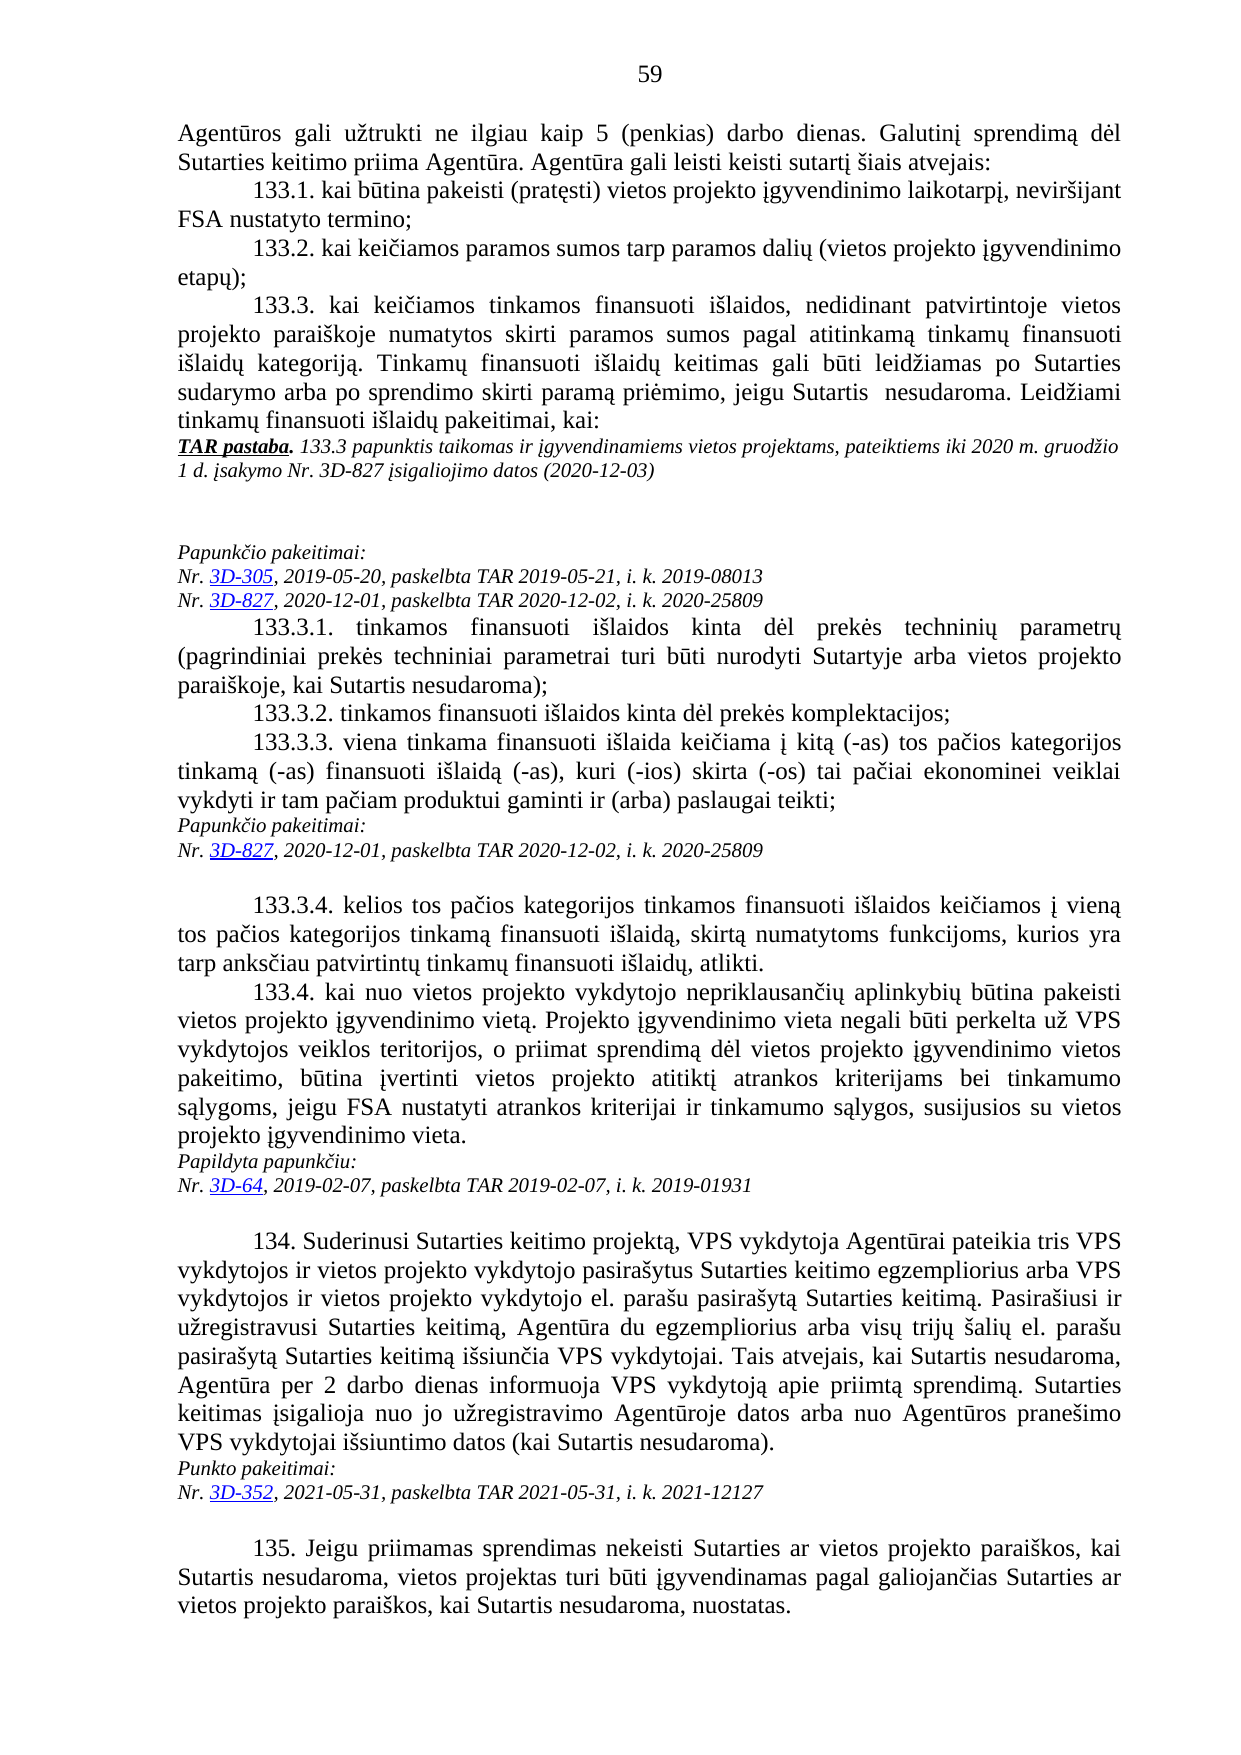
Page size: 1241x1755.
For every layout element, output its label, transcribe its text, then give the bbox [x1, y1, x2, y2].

text Papunkčio pakeitimai: [177, 540, 1122, 564]
text Papunkčio pakeitimai: [177, 813, 1122, 837]
text 133.4. kai nuo vietos projekto vykdytojo nepriklausančių aplinkybių būtina pakeisti vietos projekto įgyvendinimo vietą. Projekto įgyvendinimo vieta negali būti perkelta už VPS vykdytojos veiklos teritorijos, o priimat sprendimą dėl vietos projekto įgyvendinimo vietos pakeitimo, būtina įvertinti vietos projekto atitiktį atrankos kriterijams bei tinkamumo sąlygoms, jeigu FSA nustatyti atrankos kriterijai ir tinkamumo sąlygos, susijusios su vietos projekto įgyvendinimo vieta. [177, 977, 1122, 1149]
text 135. Jeigu priimamas sprendimas nekeisti Sutarties ar vietos projekto paraiškos, kai Sutartis nesudaroma, vietos projektas turi būti įgyvendinamas pagal galiojančias Sutarties ar vietos projekto paraiškos, kai Sutartis nesudaroma, nuostatas. [177, 1533, 1122, 1619]
text Nr. 3D-352, 2021-05-31, paskelbta TAR 2021-05-31, i. k. 2021-12127 [177, 1480, 1122, 1504]
text 133.3.2. tinkamos finansuoti išlaidos kinta dėl prekės komplektacijos; [177, 698, 1122, 727]
text Nr. 3D-64, 2019-02-07, paskelbta TAR 2019-02-07, i. k. 2019-01931 [177, 1173, 1122, 1197]
text Nr. 3D-305, 2019-05-20, paskelbta TAR 2019-05-21, i. k. 2019-08013 [177, 564, 1122, 588]
text 133.3.4. kelios tos pačios kategorijos tinkamos finansuoti išlaidos keičiamos į vieną tos pačios kategorijos tinkamą finansuoti išlaidą, skirtą numatytoms funkcijoms, kurios yra tarp anksčiau patvirtintų tinkamų finansuoti išlaidų, atlikti. [177, 890, 1122, 977]
text Nr. 3D-827, 2020-12-01, paskelbta TAR 2020-12-02, i. k. 2020-25809 [177, 588, 1122, 612]
text 133.3. kai keičiamos tinkamos finansuoti išlaidos, nedidinant patvirtintoje vietos projekto paraiškoje numatytos skirti paramos sumos pagal atitinkamą tinkamų finansuoti išlaidų kategoriją. Tinkamų finansuoti išlaidų keitimas gali būti leidžiamas po Sutarties sudarymo arba po sprendimo skirti paramą priėmimo, jeigu Sutartis nesudaroma. Leidžiami tinkamų finansuoti išlaidų pakeitimai, kai: [177, 291, 1122, 434]
text 133.3.3. viena tinkama finansuoti išlaida keičiama į kitą (-as) tos pačios kategorijos tinkamą (-as) finansuoti išlaidą (-as), kuri (-ios) skirta (-os) tai pačiai ekonominei veiklai vykdyti ir tam pačiam produktui gaminti ir (arba) paslaugai teikti; [177, 727, 1122, 813]
text 133.1. kai būtina pakeisti (pratęsti) vietos projekto įgyvendinimo laikotarpį, neviršijant FSA nustatyto termino; [177, 176, 1122, 233]
text Agentūros gali užtrukti ne ilgiau kaip 5 (penkias) darbo dienas. Galutinį sprendimą dėl Sutarties keitimo priima Agentūra. Agentūra gali leisti keisti sutartį šiais atvejais: [177, 118, 1122, 176]
text 133.2. kai keičiamos paramos sumos tarp paramos dalių (vietos projekto įgyvendinimo etapų); [177, 233, 1122, 291]
text TAR pastaba. 133.3 papunktis taikomas ir įgyvendinamiems vietos projektams, pateiktiems iki 2020 m. gruodžio 1 d. įsakymo Nr. 3D-827 įsigaliojimo datos (2020-12-03) [177, 434, 1122, 482]
text 133.3.1. tinkamos finansuoti išlaidos kinta dėl prekės techninių parametrų (pagrindiniai prekės techniniai parametrai turi būti nurodyti Sutartyje arba vietos projekto paraiškoje, kai Sutartis nesudaroma); [177, 612, 1122, 698]
text 134. Suderinusi Sutarties keitimo projektą, VPS vykdytoja Agentūrai pateikia tris VPS vykdytojos ir vietos projekto vykdytojo pasirašytus Sutarties keitimo egzempliorius arba VPS vykdytojos ir vietos projekto vykdytojo el. parašu pasirašytą Sutarties keitimą. Pasirašiusi ir užregistravusi Sutarties keitimą, Agentūra du egzempliorius arba visų trijų šalių el. parašu pasirašytą Sutarties keitimą išsiunčia VPS vykdytojai. Tais atvejais, kai Sutartis nesudaroma, Agentūra per 2 darbo dienas informuoja VPS vykdytoją apie priimtą sprendimą. Sutarties keitimas įsigalioja nuo jo užregistravimo Agentūroje datos arba nuo Agentūros pranešimo VPS vykdytojai išsiuntimo datos (kai Sutartis nesudaroma). [177, 1226, 1122, 1456]
text Nr. 3D-827, 2020-12-01, paskelbta TAR 2020-12-02, i. k. 2020-25809 [177, 837, 1122, 862]
text Punkto pakeitimai: [177, 1456, 1122, 1480]
text Papildyta papunkčiu: [177, 1149, 1122, 1173]
